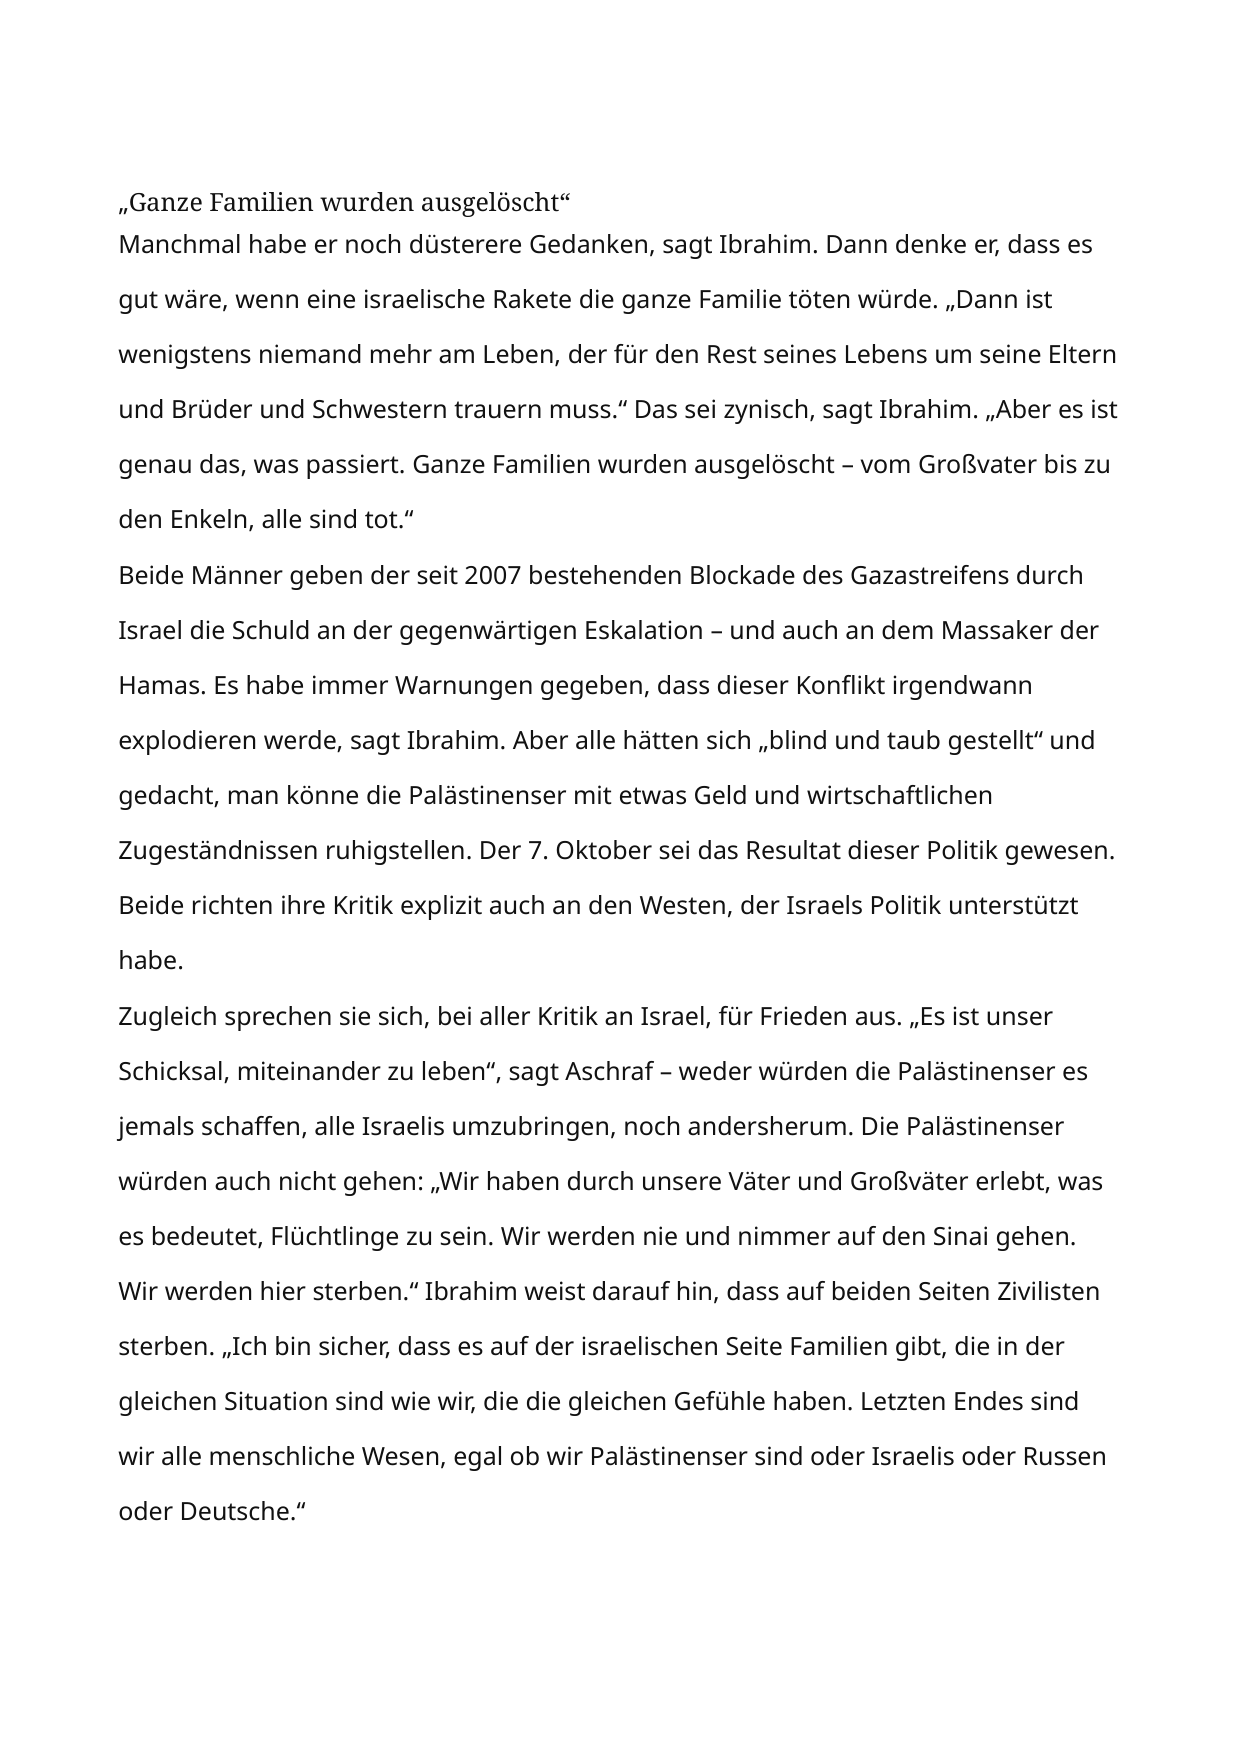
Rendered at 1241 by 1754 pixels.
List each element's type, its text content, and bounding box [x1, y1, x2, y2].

text Manchmal habe er noch düsterere Gedanken, sagt Ibrahim. Dann denke er, dass es gut wäre, wenn eine israelische Rakete die ganze Familie töten würde. „Dann ist wenigstens niemand mehr am Leben, der für den Rest seines Lebens um seine Eltern und Brüder und Schwestern trauern muss.“ Das sei zynisch, sagt Ibrahim. „Aber es ist genau das, was passiert. Ganze Familien wurden ausgelöscht – vom Großvater bis zu den Enkeln, alle sind tot.“ [118, 227, 1122, 536]
subtitle „Ganze Familien wurden ausgelöscht“ [118, 184, 1122, 218]
text Beide Männer geben der seit 2007 bestehenden Blockade des Gazastreifens durch Israel die Schuld an der gegenwärtigen Eskalation – und auch an dem Massaker der Hamas. Es habe immer Warnungen gegeben, dass dieser Konflikt irgendwann explodieren werde, sagt Ibrahim. Aber alle hätten sich „blind und taub gestellt“ und gedacht, man könne die Palästinenser mit etwas Geld und wirtschaftlichen Zugeständnissen ruhigstellen. Der 7. Oktober sei das Resultat dieser Politik gewesen. Beide richten ihre Kritik explizit auch an den Westen, der Israels Politik unterstützt habe. [118, 557, 1122, 977]
text Zugleich sprechen sie sich, bei aller Kritik an Israel, für Frieden aus. „Es ist unser Schicksal, miteinander zu leben“, sagt Aschraf – weder würden die Palästinenser es jemals schaffen, alle Israelis umzubringen, noch andersherum. Die Palästinenser würden auch nicht gehen: „Wir haben durch unsere Väter und Großväter erlebt, was es bedeutet, Flüchtlinge zu sein. Wir werden nie und nimmer auf den Sinai gehen. Wir werden hier sterben.“ Ibrahim weist darauf hin, dass auf beiden Seiten Zivilisten sterben. „Ich bin sicher, dass es auf der israelischen Seite Familien gibt, die in der gleichen Situation sind wie wir, die die gleichen Gefühle haben. Letzten Endes sind wir alle menschliche Wesen, egal ob wir Palästinenser sind oder Israelis oder Russen oder Deutsche.“ [118, 998, 1122, 1528]
